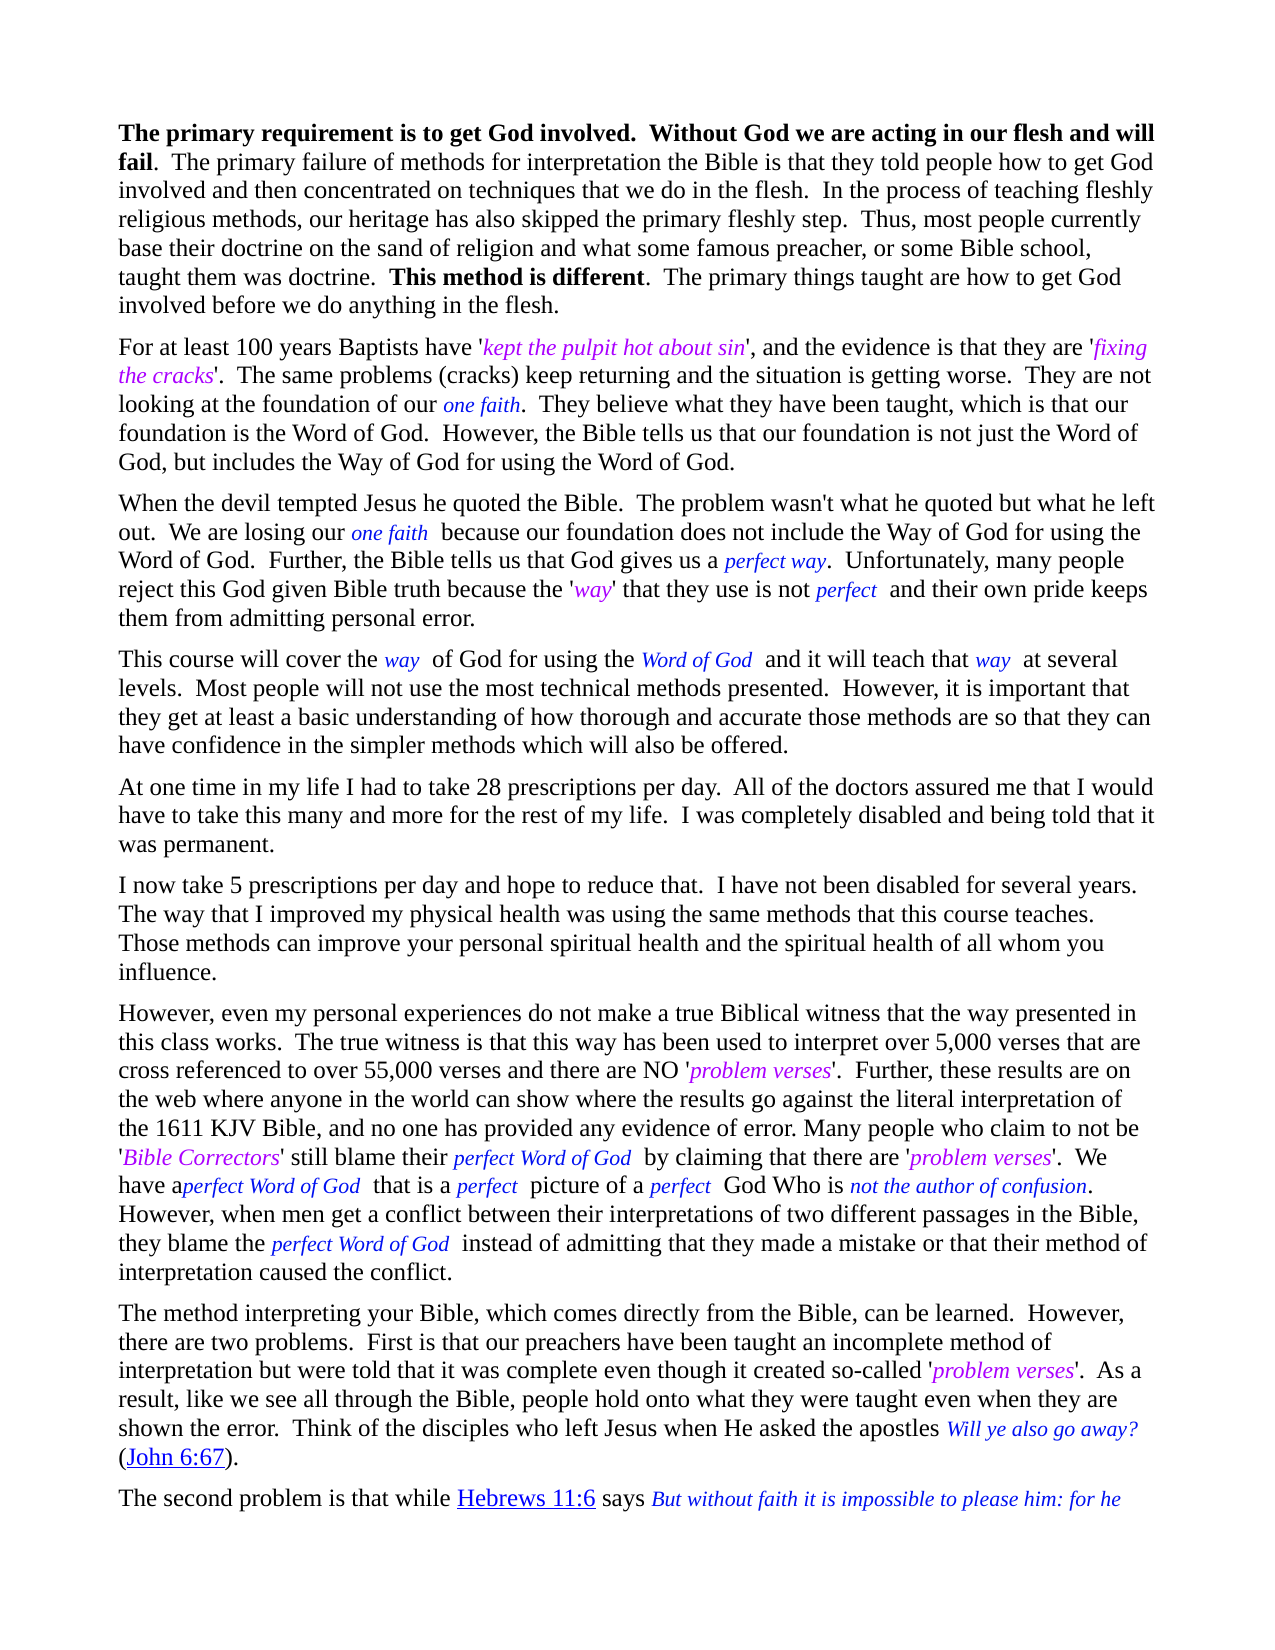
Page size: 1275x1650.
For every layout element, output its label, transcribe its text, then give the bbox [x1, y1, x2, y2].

text I now take 5 prescriptions per day and hope to reduce that. I have not been disabled for several years. The way that I improved my physical health was using the same methods that this course teaches. Those methods can improve your personal spiritual health and the spiritual health of all whom you influence. [118, 871, 1157, 986]
text The second problem is that while Hebrews 11:6 says But without faith it is impossible to please him: for he [118, 1483, 1157, 1512]
text However, even my personal experiences do not make a true Biblical witness that the way presented in this class works. The true witness is that this way has been used to interpret over 5,000 verses that are cross referenced to over 55,000 verses and there are NO 'problem verses'. Further, these results are on the web where anyone in the world can show where the results go against the literal interpretation of the 1611 KJV Bible, and no one has provided any evidence of error. Many people who claim to not be 'Bible Correctors' still blame their perfect Word of God by claiming that there are 'problem verses'. We have aperfect Word of God that is a perfect picture of a perfect God Who is not the author of confusion. However, when men get a conflict between their interpretations of two different passages in the Bible, they blame the perfect Word of God instead of admitting that they made a mistake or that their method of interpretation caused the conflict. [118, 998, 1157, 1286]
text When the devil tempted Jesus he quoted the Bible. The problem wasn't what he quoted but what he left out. We are losing our one faith because our foundation does not include the Way of God for using the Word of God. Further, the Bible tells us that God gives us a perfect way. Unfortunately, many people reject this God given Bible truth because the 'way' that they use is not perfect and their own pride keeps them from admitting personal error. [118, 488, 1157, 632]
text At one time in my life I had to take 28 prescriptions per day. All of the doctors assured me that I would have to take this many and more for the rest of my life. I was completely disabled and being told that it was permanent. [118, 772, 1157, 858]
text For at least 100 years Baptists have 'kept the pulpit hot about sin', and the evidence is that they are 'fixing the cracks'. The same problems (cracks) keep returning and the situation is getting worse. They are not looking at the foundation of our one faith. They believe what they have been taught, which is that our foundation is the Word of God. However, the Bible tells us that our foundation is not just the Word of God, but includes the Way of God for using the Word of God. [118, 332, 1157, 476]
text The method interpreting your Bible, which comes directly from the Bible, can be learned. However, there are two problems. First is that our preachers have been taught an incomplete method of interpretation but were told that it was complete even though it created so-called 'problem verses'. As a result, like we see all through the Bible, people hold onto what they were taught even when they are shown the error. Think of the disciples who left Jesus when He asked the apostles Will ye also go away? (John 6:67). [118, 1298, 1157, 1471]
text This course will cover the way of God for using the Word of God and it will teach that way at several levels. Most people will not use the most technical methods presented. However, it is important that they get at least a basic understanding of how thorough and accurate those methods are so that they can have confidence in the simpler methods which will also be offered. [118, 644, 1157, 759]
text The primary requirement is to get God involved. Without God we are acting in our flesh and will fail. The primary failure of methods for interpretation the Bible is that they told people how to get God involved and then concentrated on techniques that we do in the flesh. In the process of teaching fleshly religious methods, our heritage has also skipped the primary fleshly step. Thus, most people currently base their doctrine on the sand of religion and what some famous preacher, or some Bible school, taught them was doctrine. This method is different. The primary things taught are how to get God involved before we do anything in the flesh. [118, 118, 1157, 319]
